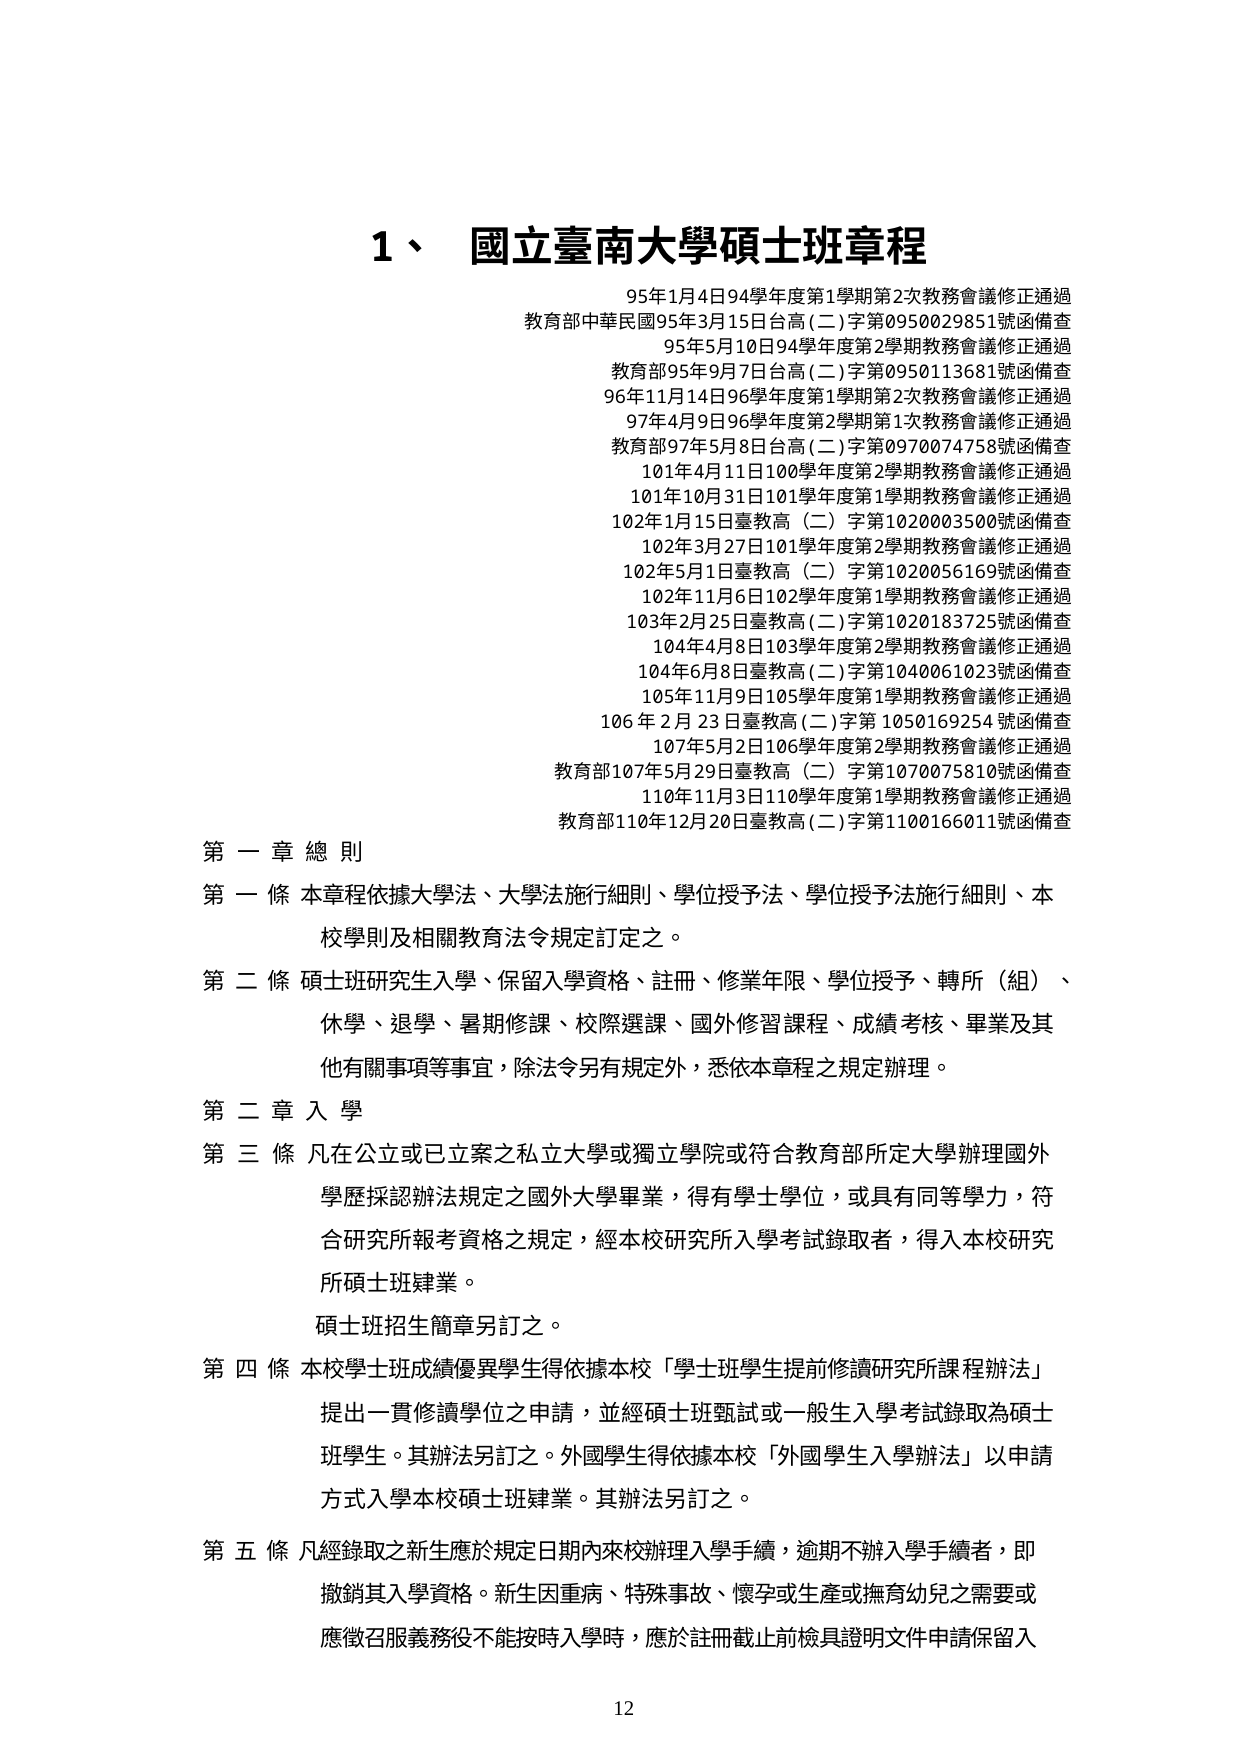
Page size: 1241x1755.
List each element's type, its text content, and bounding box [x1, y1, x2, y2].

text 第 五 條 凡經錄取之新生應於規定日期內來校辦理入學手續，逾期不辦入學手續者，即撤銷其入學資格。新生因重病、特殊事故、懷孕或生產或撫育幼兒之需要或應徵召服義務役不能按時入學時，應於註冊截止前檢具證明文件申請保留入 [202, 1533, 1054, 1653]
text 96年11月14日96學年度第1學期第2次教務會議修正通過 [175, 384, 1072, 409]
text 110年11月3日110學年度第1學期教務會議修正通過 [175, 784, 1072, 809]
text 105年11月9日105學年度第1學期教務會議修正通過 [175, 684, 1072, 709]
text 95年1月4日94學年度第1學期第2次教務會議修正通過 [175, 284, 1072, 309]
text 教育部107年5月29日臺教高（二）字第1070075810號函備查 [175, 759, 1072, 784]
text 碩士班招生簡章另訂之。 [315, 1308, 1072, 1341]
text 102年5月1日臺教高（二）字第1020056169號函備查 [175, 559, 1072, 584]
text 第 一 章 總 則 [202, 834, 1072, 867]
text 101年4月11日100學年度第2學期教務會議修正通過 [175, 459, 1072, 484]
text 第 四 條 本校學士班成績優異學生得依據本校「學士班學生提前修讀研究所課程辦法」提出一貫修讀學位之申請，並經碩士班甄試或一般生入學考試錄取為碩士班學生。其辦法另訂之。外國學生得依據本校「外國學生入學辦法」以申請方式入學本校碩士班肄業。其辦法另訂之。 [202, 1351, 1054, 1514]
text 102年3月27日101學年度第2學期教務會議修正通過 [175, 534, 1072, 559]
text 103年2月25日臺教高(二)字第1020183725號函備查 [175, 609, 1072, 634]
text 104年6月8日臺教高(二)字第1040061023號函備查 [175, 659, 1072, 684]
text 第 二 章 入 學 [202, 1093, 1072, 1126]
text 104年4月8日103學年度第2學期教務會議修正通過 [175, 634, 1072, 659]
text 95年5月10日94學年度第2學期教務會議修正通過 [175, 334, 1072, 359]
text 106年2月23日臺教高(二)字第1050169254號函備查 [175, 709, 1072, 734]
text 102年11月6日102學年度第1學期教務會議修正通過 [175, 584, 1072, 609]
text 教育部95年9月7日台高(二)字第0950113681號函備查 [175, 359, 1072, 384]
text 教育部97年5月8日台高(二)字第0970074758號函備查 [175, 434, 1072, 459]
text 102年1月15日臺教高（二）字第1020003500號函備查 [175, 509, 1072, 534]
text 教育部110年12月20日臺教高(二)字第1100166011號函備查 [175, 809, 1072, 834]
text 97年4月9日96學年度第2學期第1次教務會議修正通過 [175, 409, 1072, 434]
text 教育部中華民國95年3月15日台高(二)字第0950029851號函備查 [175, 309, 1072, 334]
text 第 三 條 凡在公立或已立案之私立大學或獨立學院或符合教育部所定大學辦理國外學歷採認辦法規定之國外大學畢業，得有學士學位，或具有同等學力，符合研究所報考資格之規定，經本校研究所入學考試錄取者，得入本校研究所碩士班肄業。 [202, 1136, 1054, 1298]
text 101年10月31日101學年度第1學期教務會議修正通過 [175, 484, 1072, 509]
text 第 二 條 碩士班研究生入學、保留入學資格、註冊、修業年限、學位授予、轉所（組）、休學、退學、暑期修課、校際選課、國外修習課程、成績考核、畢業及其他有關事項等事宜，除法令另有規定外，悉依本章程之規定辦理。 [202, 963, 1054, 1083]
text 第 一 條 本章程依據大學法、大學法施行細則、學位授予法、學位授予法施行細則、本校學則及相關教育法令規定訂定之。 [202, 877, 1054, 953]
text 107年5月2日106學年度第2學期教務會議修正通過 [175, 734, 1072, 759]
subtitle 國立臺南大學碩士班章程 [225, 213, 1072, 273]
